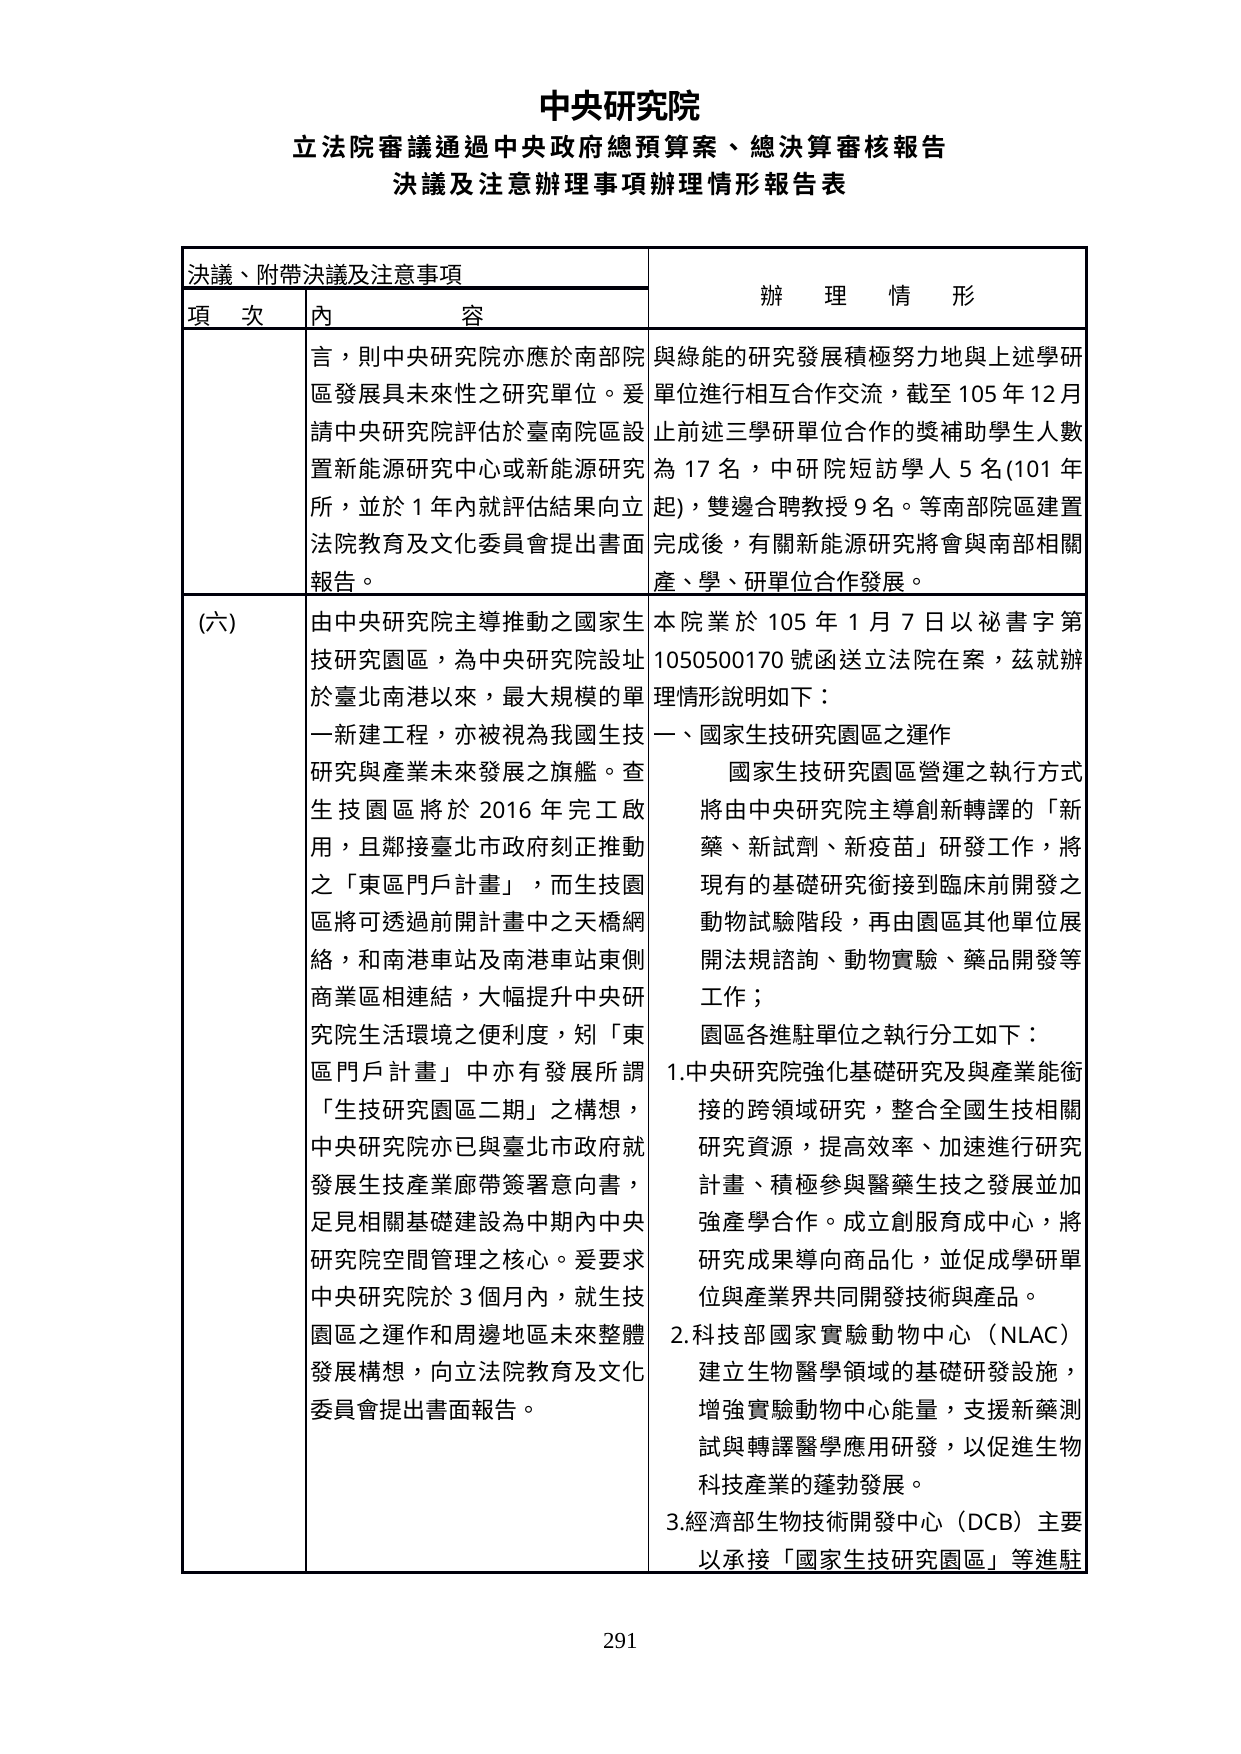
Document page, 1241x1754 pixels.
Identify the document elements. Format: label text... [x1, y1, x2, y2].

table_cell [184, 330, 305, 593]
table_cell (六) [184, 596, 305, 1571]
table_cell 由中央研究院主導推動之國家生技研究園區，為中央研究院設址於臺北南港以來，最大規模的單一新建工程，亦被視為我國生技研究與產業未來發展之旗艦。查生技園區將於2016年完工啟用，且鄰接臺北市政府刻正推動之「東區門戶計畫」，而生技園區將可透過前開計畫中之天橋網絡，和南港車站及南港車站東側商業區相連結，大幅提升中央研究院生活環境之便利度，矧「東區門戶計畫」中亦有發展所謂「生技研究園區二期」之構想，中央研究院亦已與臺北市政府就發展生技產業廊帶簽署意向書，足見相關基礎建設為中期內中央研究院空間管理之核心。爰要求中央研究院於3個月內，就生技園區之運作和周邊地區未來整體發展構想，向立法院教育及文化委員會提出書面報告。 [307, 596, 648, 1571]
table_cell 與綠能的研究發展積極努力地與上述學研單位進行相互合作交流，截至105年12月止前述三學研單位合作的獎補助學生人數為17名，中研院短訪學人5名(101年起)，雙邊合聘教授9名。等南部院區建置完成後，有關新能源研究將會與南部相關產、學、研單位合作發展。 [649, 330, 1085, 593]
table_header 辦 理 情 形 [649, 249, 1085, 327]
table_header 決議、附帶決議及注意事項 [184, 249, 648, 286]
table_cell 內 容 [307, 290, 648, 327]
table_cell 項 次 [184, 290, 305, 327]
table_cell 言，則中央研究院亦應於南部院區發展具未來性之研究單位。爰請中央研究院評估於臺南院區設置新能源研究中心或新能源研究所，並於1年內就評估結果向立法院教育及文化委員會提出書面報告。 [307, 330, 648, 593]
table_cell 本院業於105年1月7日以祕書字第1050500170號函送立法院在案，茲就辦理情形說明如下： 國家生技研究園區之運作 國家生技研究園區營運之執行方式將由中央研究院主導創新轉譯的「新藥、新試劑、新疫苗」研發工作，將現有的基礎研究銜接到臨床前開發之動物試驗階段，再由園區其他單位展開法規諮詢、動物實驗、藥品開發等工作； 園區各進駐單位之執行分工如下： 1.中央研究院強化基礎研究及與產業能銜接的跨領域研究，整合全國生技相關研究資源，提高效率、加速進行研究計畫、積極參與醫藥生技之發展並加強產學合作。成立創服育成中心，將研究成果導向商品化，並促成學研單位與產業界共同開發技術與產品。 2.科技部國家實驗動物中心（NLAC） 建立生物醫學領域的基礎研發設施，增強實驗動物中心能量，支援新藥測試與轉譯醫學應用研發，以促進生物科技產業的蓬勃發展。 3.經濟部生物技術開發中心（DCB）主要以承接「國家生技研究園區」等進駐 [649, 596, 1085, 1571]
